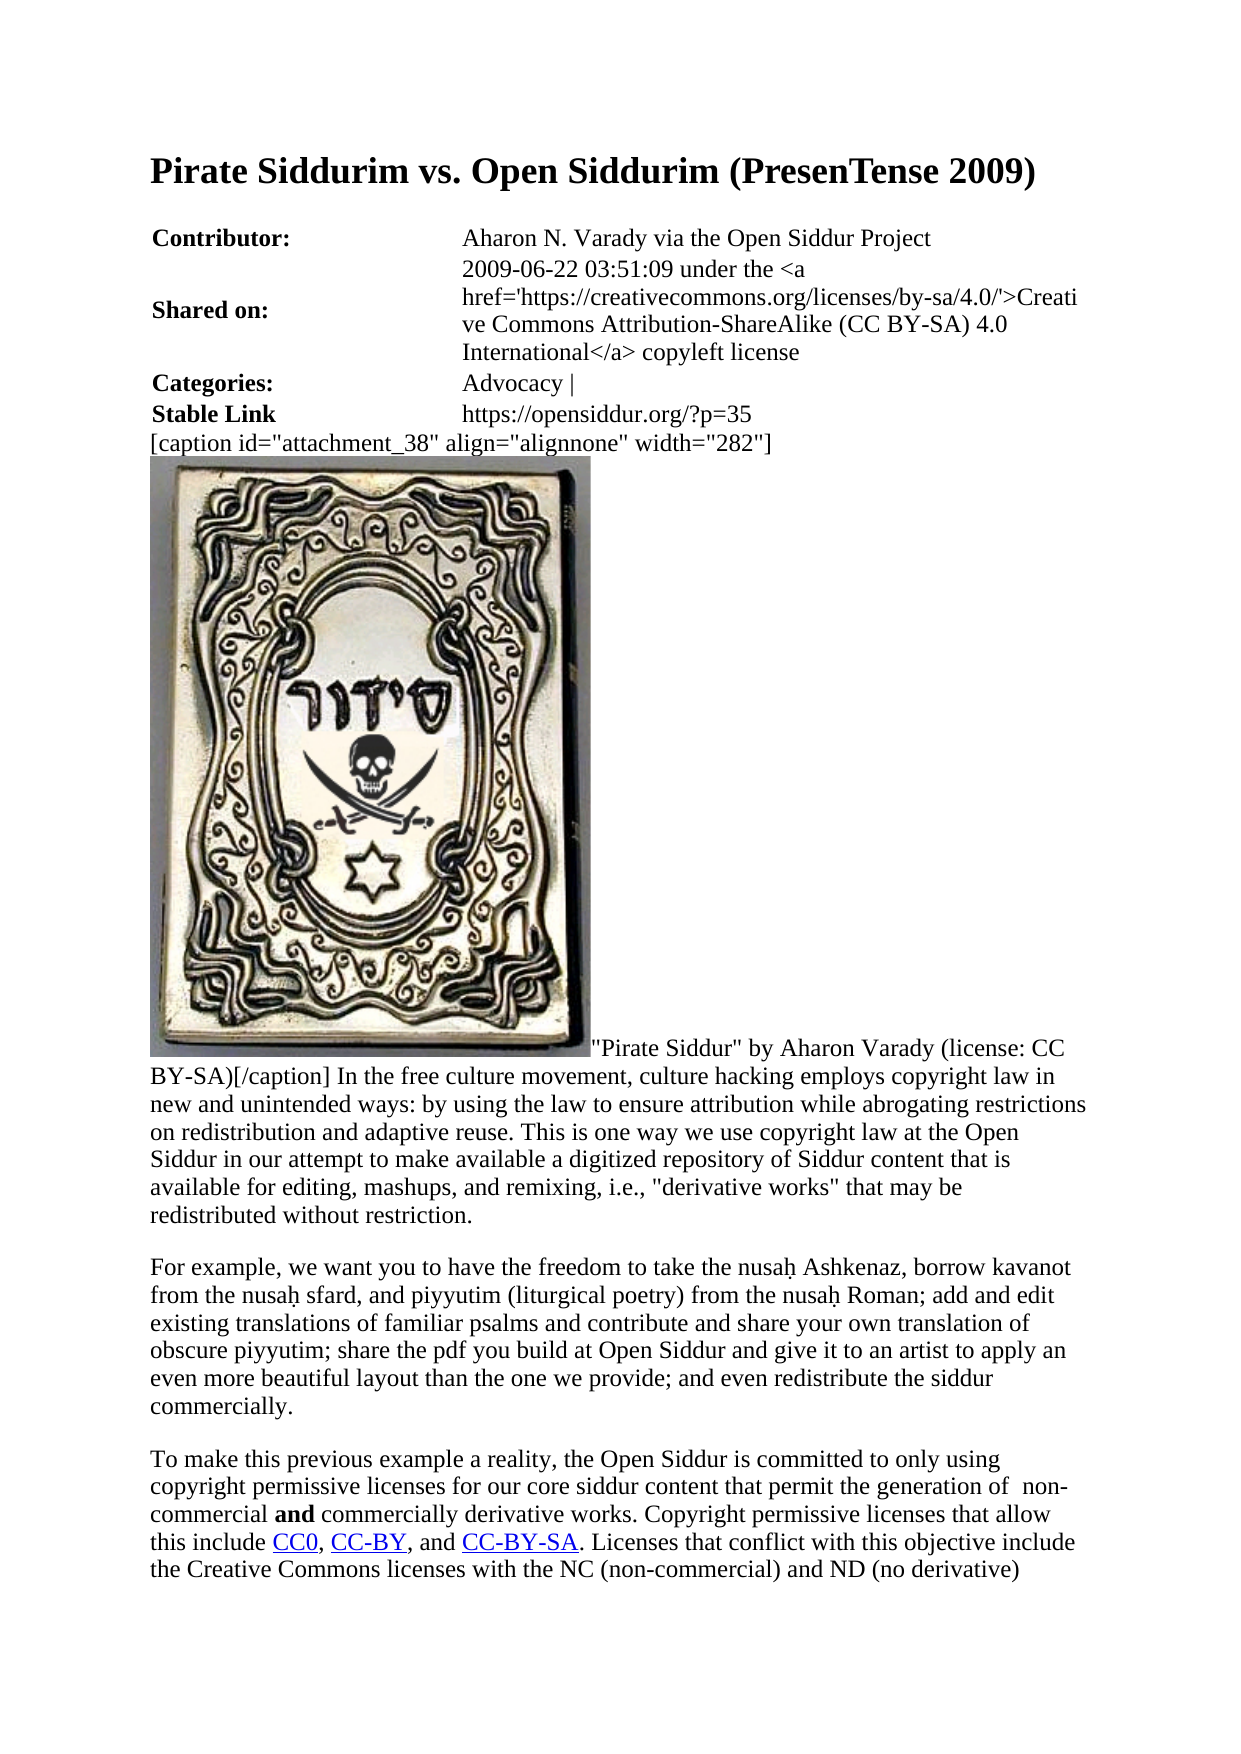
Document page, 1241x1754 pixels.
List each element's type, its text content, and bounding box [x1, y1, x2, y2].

text [caption id="attachment_38" align="alignnone" width="282"]"Pirate Siddur" by Aharon Varady (license: CC BY-SA)[/caption] In the free culture movement, culture hacking employs copyright law in new and unintended ways: by using the law to ensure attribution while abrogating restrictions on redistribution and adaptive reuse. This is one way we use copyright law at the Open Siddur in our attempt to make available a digitized repository of Siddur content that is available for editing, mashups, and remixing, i.e., "derivative works" that may be redistributed without restriction. [150, 429, 1090, 1228]
table_cell Stable Link [150, 398, 460, 429]
subtitle Pirate Siddurim vs. Open Siddurim (PresenTense 2009) [150, 150, 1090, 192]
table_cell https://opensiddur.org/?p=35 [460, 398, 1090, 429]
table_cell Categories: [150, 368, 460, 398]
text To make this previous example a reality, the Open Siddur is committed to only using copyright permissive licenses for our core siddur content that permit the generation of non-commercial and commercially derivative works. Copyright permissive licenses that allow this include CC0, CC-BY, and CC-BY-SA. Licenses that conflict with this objective include the Creative Commons licenses with the NC (non-commercial) and ND (no derivative) [150, 1445, 1090, 1583]
table_cell 2009-06-22 03:51:09 under the <a href='https://creativecommons.org/licenses/by-sa/4.0/'>Creative Commons Attribution-ShareAlike (CC BY-SA) 4.0 International</a> copyleft license [460, 254, 1090, 367]
table_header Aharon N. Varady via the Open Siddur Project [460, 223, 1090, 253]
table_cell Shared on: [150, 254, 460, 367]
table_header Contributor: [150, 223, 460, 253]
text For example, we want you to have the freedom to take the nusaḥ Ashkenaz, borrow kavanot from the nusaḥ sfard, and piyyutim (liturgical poetry) from the nusaḥ Roman; add and edit existing translations of familiar psalms and contribute and share your own translation of obscure piyyutim; share the pdf you build at Open Siddur and give it to an artist to apply an even more beautiful layout than the one we provide; and even redistribute the siddur commercially. [150, 1253, 1090, 1420]
picture [150, 456, 591, 1057]
table_cell Advocacy | [460, 368, 1090, 398]
